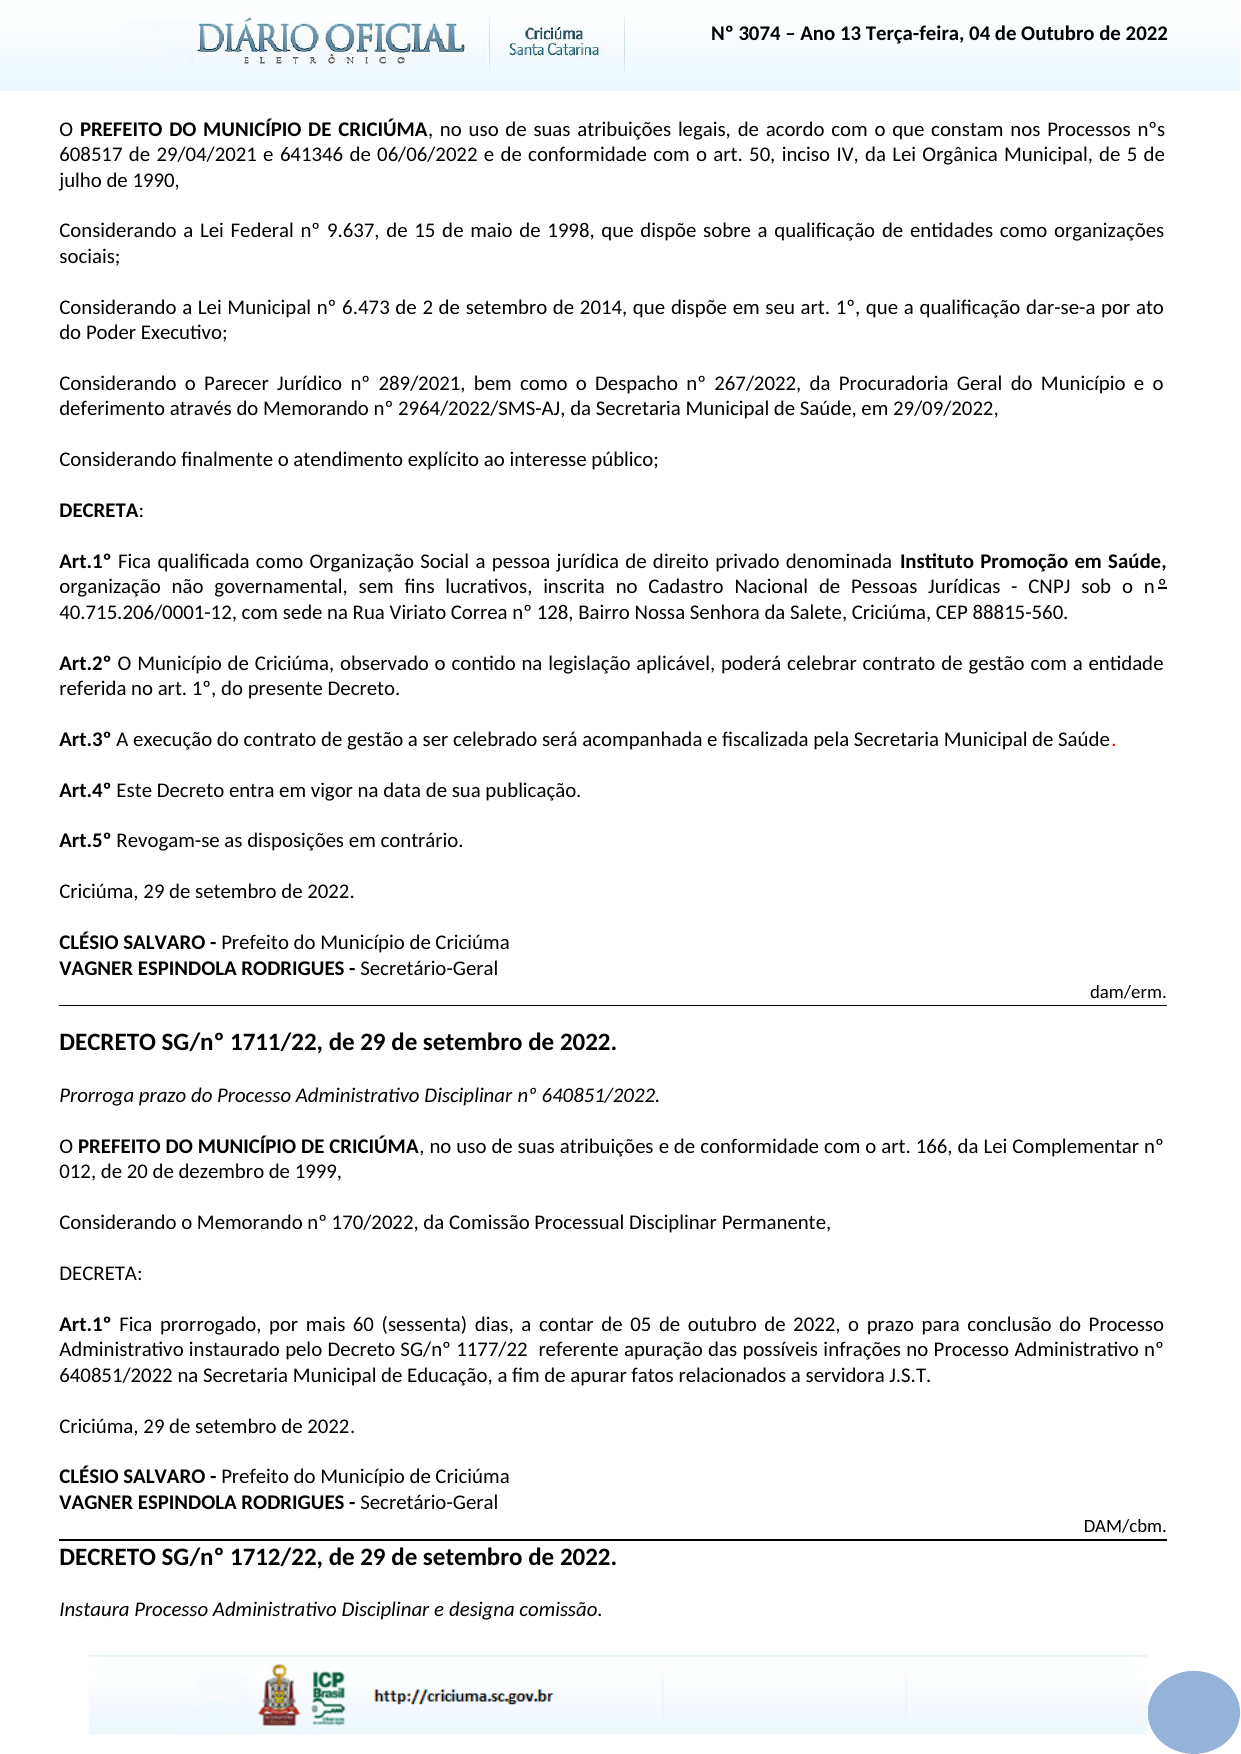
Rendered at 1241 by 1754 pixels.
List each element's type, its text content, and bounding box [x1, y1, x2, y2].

text Criciúma, 29 de setembro de 2022. [59, 878, 1167, 904]
text Art.1º Fica prorrogado, por mais 60 (sessenta) dias, a contar de 05 de outubro de 2022, o prazo para conclusão do Processo Administrativo instaurado pelo Decreto SG/nº 1177/22 referente apuração das possíveis infrações no Processo Administrativo nº 640851/2022 na Secretaria Municipal de Educação, a fim de apurar fatos relacionados a servidora J.S.T. [59, 1311, 1167, 1387]
text VAGNER ESPINDOLA RODRIGUES - Secretário-Geral [59, 1489, 1167, 1514]
text Art.4º Este Decreto entra em vigor na data de sua publicação. [59, 777, 1167, 802]
text DECRETA: [59, 1260, 1167, 1286]
text Prorroga prazo do Processo Administrativo Disciplinar nº 640851/2022. [59, 1082, 1167, 1108]
text Considerando finalmente o atendimento explícito ao interesse público; [59, 446, 1167, 472]
text Art.3º A execução do contrato de gestão a ser celebrado será acompanhada e fiscalizada pela Secretaria Municipal de Saúde. [59, 726, 1167, 751]
text Art.1º Fica qualificada como Organização Social a pessoa jurídica de direito privado denominada Instituto Promoção em Saúde, organização não governamental, sem fins lucrativos, inscrita no Cadastro Nacional de Pessoas Jurídicas - CNPJ sob o nº 40.715.206/0001-12, com sede na Rua Viriato Correa nº 128, Bairro Nossa Senhora da Salete, Criciúma, CEP 88815-560. [59, 548, 1167, 624]
text CLÉSIO SALVARO - Prefeito do Município de Criciúma [59, 929, 1240, 955]
text DECRETO SG/nº 1712/22, de 29 de setembro de 2022. [59, 1541, 1167, 1571]
text O PREFEITO DO MUNICÍPIO DE CRICIÚMA, no uso de suas atribuições legais, de acordo com o que constam nos Processos nºs 608517 de 29/04/2021 e 641346 de 06/06/2022 e de conformidade com o art. 50, inciso IV, da Lei Orgânica Municipal, de 5 de julho de 1990, [59, 116, 1167, 192]
text Art.5º Revogam-se as disposições em contrário. [59, 828, 1167, 853]
text Instaura Processo Administrativo Disciplinar e designa comissão. [59, 1597, 1167, 1622]
text DECRETO SG/nº 1711/22, de 29 de setembro de 2022. [59, 1027, 1167, 1057]
text CLÉSIO SALVARO - Prefeito do Município de Criciúma [59, 1464, 1167, 1489]
text DAM/cbm. [59, 1514, 1167, 1539]
text Criciúma, 29 de setembro de 2022. [59, 1413, 1167, 1438]
text dam/erm. [59, 980, 1167, 1005]
text Art.2º O Município de Criciúma, observado o contido na legislação aplicável, poderá celebrar contrato de gestão com a entidade referida no art. 1º, do presente Decreto. [59, 650, 1167, 701]
text Considerando o Memorando nº 170/2022, da Comissão Processual Disciplinar Permanente, [59, 1209, 1167, 1235]
text DECRETA: [59, 497, 1167, 523]
text Considerando o Parecer Jurídico nº 289/2021, bem como o Despacho nº 267/2022, da Procuradoria Geral do Município e o deferimento através do Memorando nº 2964/2022/SMS-AJ, da Secretaria Municipal de Saúde, em 29/09/2022, [59, 370, 1167, 421]
text Considerando a Lei Municipal nº 6.473 de 2 de setembro de 2014, que dispõe em seu art. 1º, que a qualificação dar-se-a por ato do Poder Executivo; [59, 294, 1167, 345]
text VAGNER ESPINDOLA RODRIGUES - Secretário-Geral [59, 955, 1240, 980]
text O PREFEITO DO MUNICÍPIO DE CRICIÚMA, no uso de suas atribuições e de conformidade com o art. 166, da Lei Complementar nº 012, de 20 de dezembro de 1999, [59, 1133, 1167, 1184]
text Considerando a Lei Federal nº 9.637, de 15 de maio de 1998, que dispõe sobre a qualificação de entidades como organizações sociais; [59, 218, 1167, 268]
